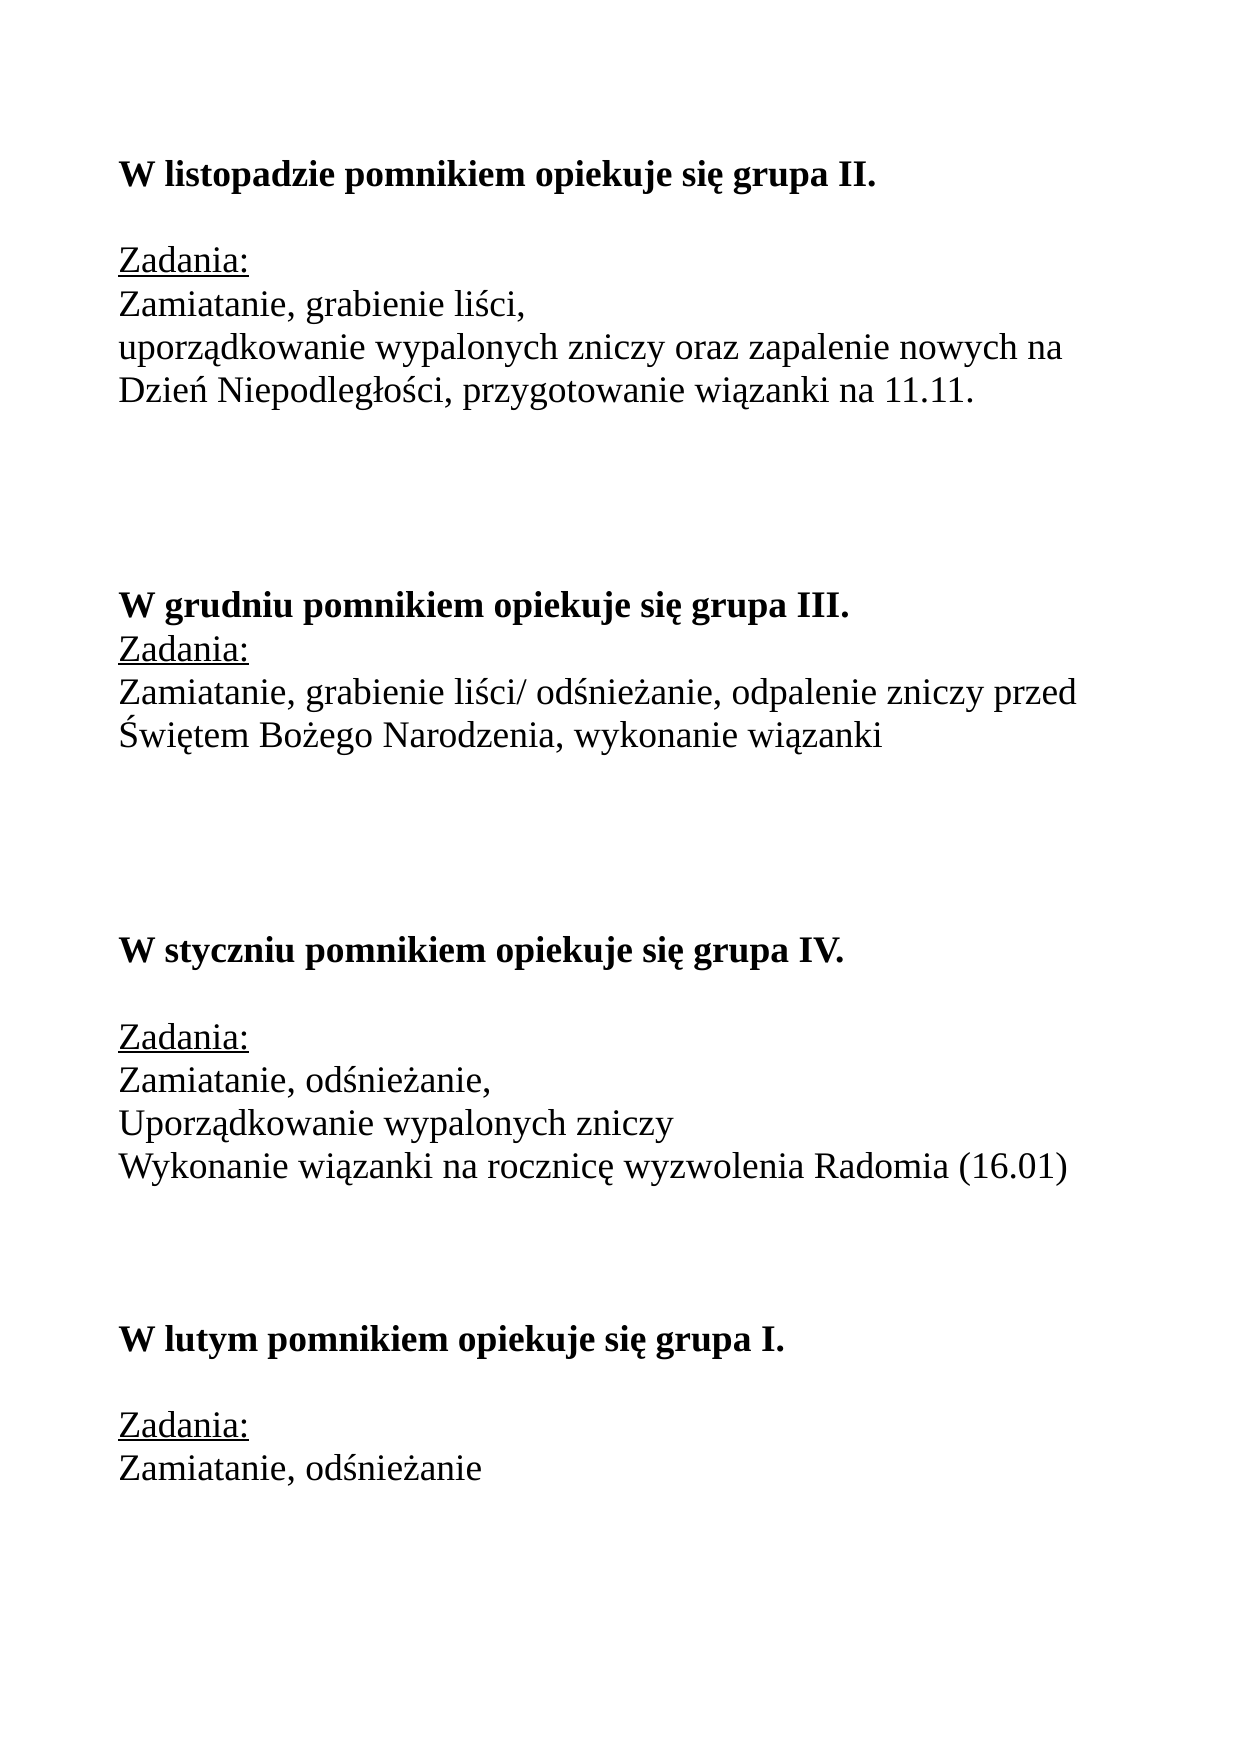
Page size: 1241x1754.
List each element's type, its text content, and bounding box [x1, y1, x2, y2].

text Zadania: [118, 1402, 1122, 1445]
text Zadania: [118, 1014, 1122, 1057]
text Zamiatanie, grabienie liści, [118, 281, 1122, 324]
text W grudniu pomnikiem opiekuje się grupa III. [118, 583, 1122, 626]
text W styczniu pomnikiem opiekuje się grupa IV. [118, 928, 1122, 971]
text W lutym pomnikiem opiekuje się grupa I. [118, 1316, 1122, 1359]
text Zadania: [118, 238, 1122, 281]
text Zamiatanie, odśnieżanie, [118, 1057, 1122, 1100]
text W listopadzie pomnikiem opiekuje się grupa II. [118, 152, 1122, 195]
text Zamiatanie, odśnieżanie [118, 1445, 1122, 1488]
text Wykonanie wiązanki na rocznicę wyzwolenia Radomia (16.01) [118, 1143, 1122, 1187]
text Uporządkowanie wypalonych zniczy [118, 1100, 1122, 1143]
text uporządkowanie wypalonych zniczy oraz zapalenie nowych na Dzień Niepodległości, przygotowanie wiązanki na 11.11. [118, 324, 1122, 410]
text Zamiatanie, grabienie liści/ odśnieżanie, odpalenie zniczy przed Świętem Bożego Narodzenia, wykonanie wiązanki [118, 669, 1122, 755]
text Zadania: [118, 626, 1122, 669]
